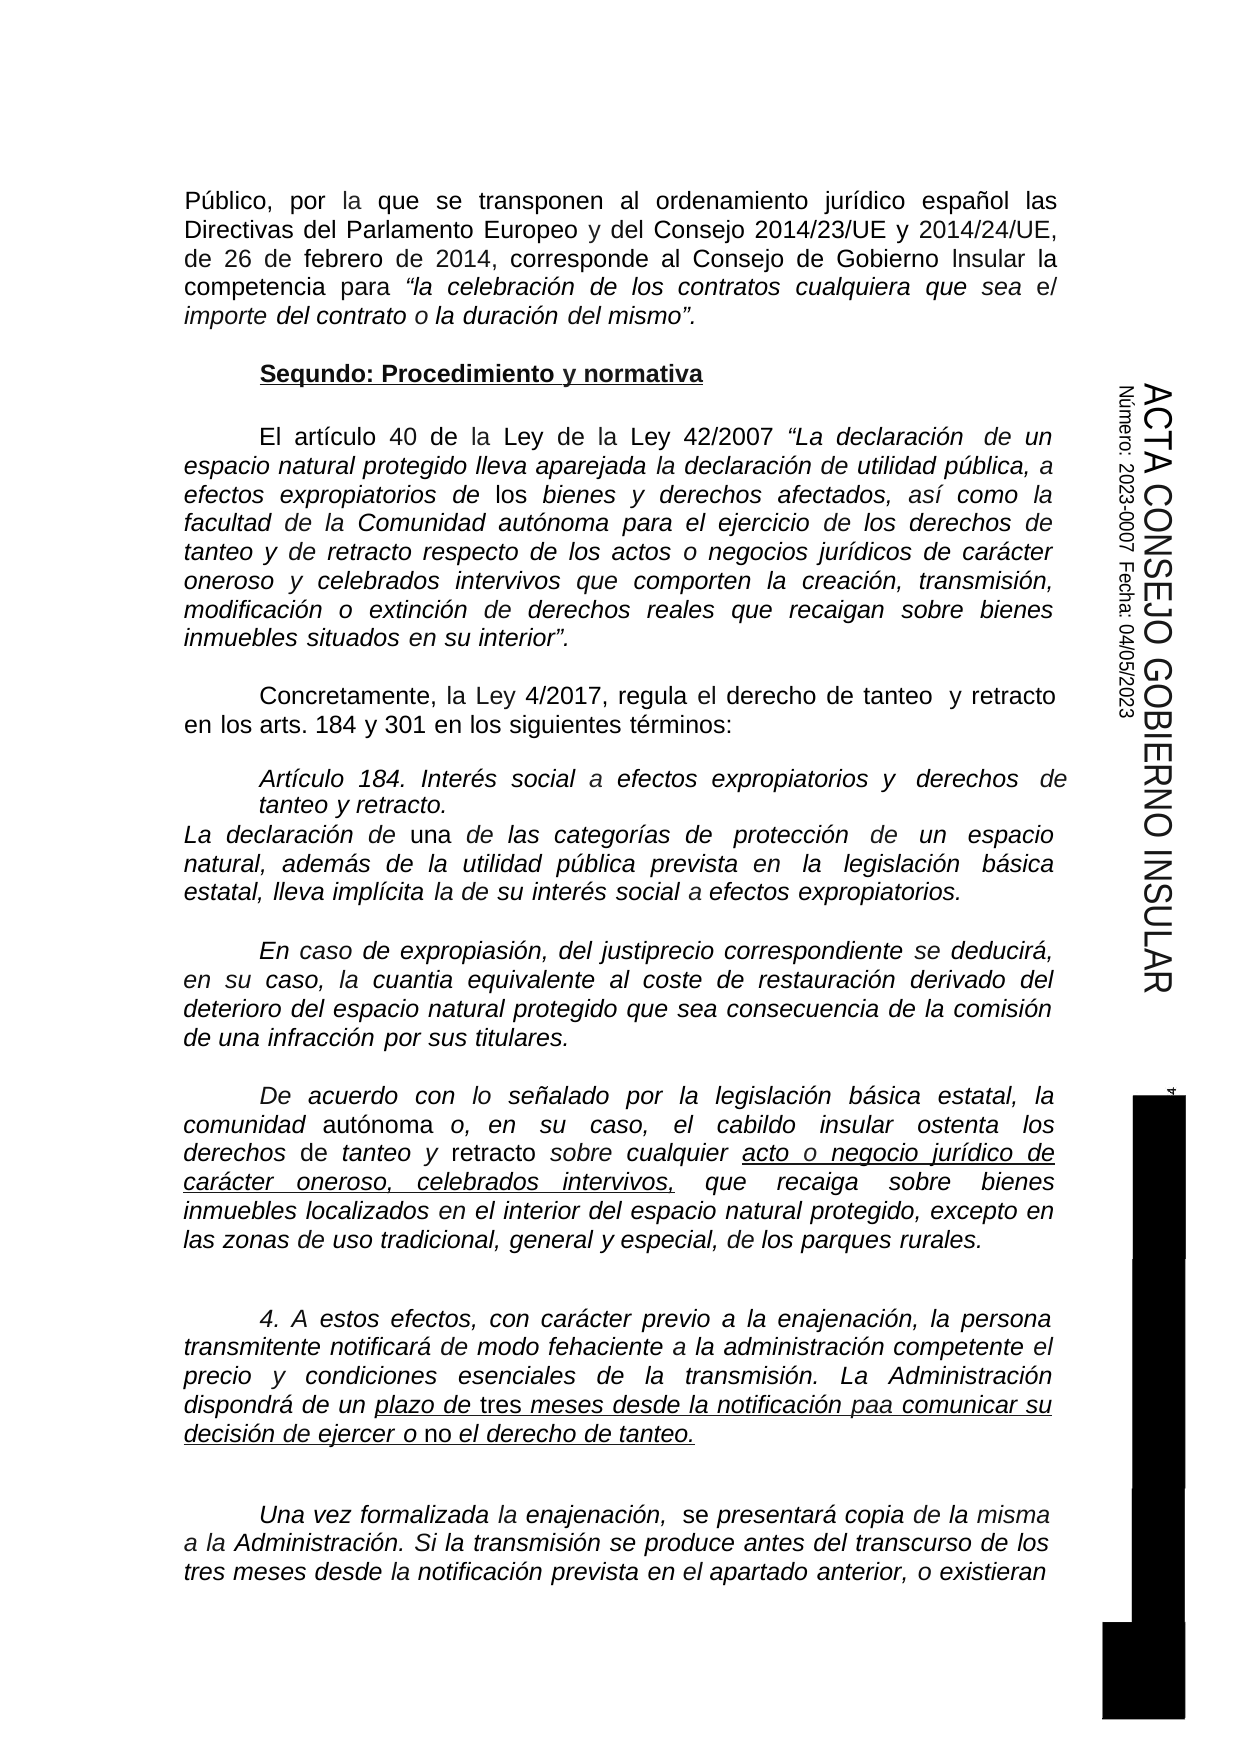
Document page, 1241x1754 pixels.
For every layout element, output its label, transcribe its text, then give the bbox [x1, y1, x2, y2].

text Una vez formalizada la enajenación, se presentará copia de la misma a la Administración. Si la transmisión se produce antes del transcurso de los tres meses desde la notificación prevista en el apartado anterior, o existieran [183, 1499, 1051, 1586]
text De acuerdo con lo señalado por la legislación básica estatal, la comunidad autónoma o, en su caso, el cabildo insular ostenta los derechos de tanteo y retracto sobre cualquier acto o negocio jurídico de carácter oneroso, celebrados intervivos, que recaiga sobre bienes inmuebles localizados en el interior del espacio natural protegido, excepto en las zonas de uso tradicional, general y especial, de los parques rurales. [183, 1081, 1055, 1253]
subtitle Sequndo: Procedimiento y normativa [259, 359, 1207, 388]
text En caso de expropiasión, del justiprecio correspondiente se deducirá, en su caso, la cuantia equivalente al coste de restauración derivado del deterioro del espacio natural protegido que sea consecuencia de la comisión de una infracción por sus titulares. [183, 936, 1053, 1051]
text 4. A estos efectos, con carácter previo a la enajenación, la persona transmitente notificará de modo fehaciente a la administración competente el precio y condiciones esenciales de la transmisión. La Administración dispondrá de un plazo de tres meses desde la notificación paa comunicar su decisión de ejercer o no el derecho de tanteo. [183, 1303, 1053, 1447]
text Público, por la que se transponen al ordenamiento jurídico español las Directivas del Parlamento Europeo y del Consejo 2014/23/UE y 2014/24/UE, de 26 de febrero de 2014, corresponde al Consejo de Gobierno lnsular la competencia para “la celebración de los contratos cualquiera que sea e/ importe del contrato o la duración del mismo”. [184, 186, 1057, 330]
text Número: 2023-0007 Fecha: 04/05/2023 [1117, 385, 1138, 997]
picture [1101, 1087, 1187, 1720]
text El artículo 40 de la Ley de la Ley 42/2007 “La declaración de un espacio natural protegido lleva aparejada la declaración de utilidad pública, a efectos expropiatorios de los bienes y derechos afectados, así como la facultad de la Comunidad autónoma para el ejercicio de los derechos de tanteo y de retracto respecto de los actos o negocios jurídicos de carácter oneroso y celebrados intervivos que comporten la creación, transmisión, modificación o extinción de derechos reales que recaigan sobre bienes inmuebles situados en su interior”. [184, 422, 1053, 652]
text ACTA CONSEJO GOBIERNO INSULAR [1138, 384, 1180, 997]
text Concretamente, la Ley 4/2017, regula el derecho de tanteo y retracto en los arts. 184 y 301 en los siguientes términos: [184, 681, 1056, 739]
text La declaración de una de las categorías de protección de un espacio natural, además de la utilidad pública prevista en la legislación básica estatal, lleva implícita la de su interés social a efectos expropiatorios. [183, 820, 1054, 906]
text Artículo 184. Interés social a efectos expropiatorios y derechos de tanteo y retracto. [258, 767, 1068, 819]
